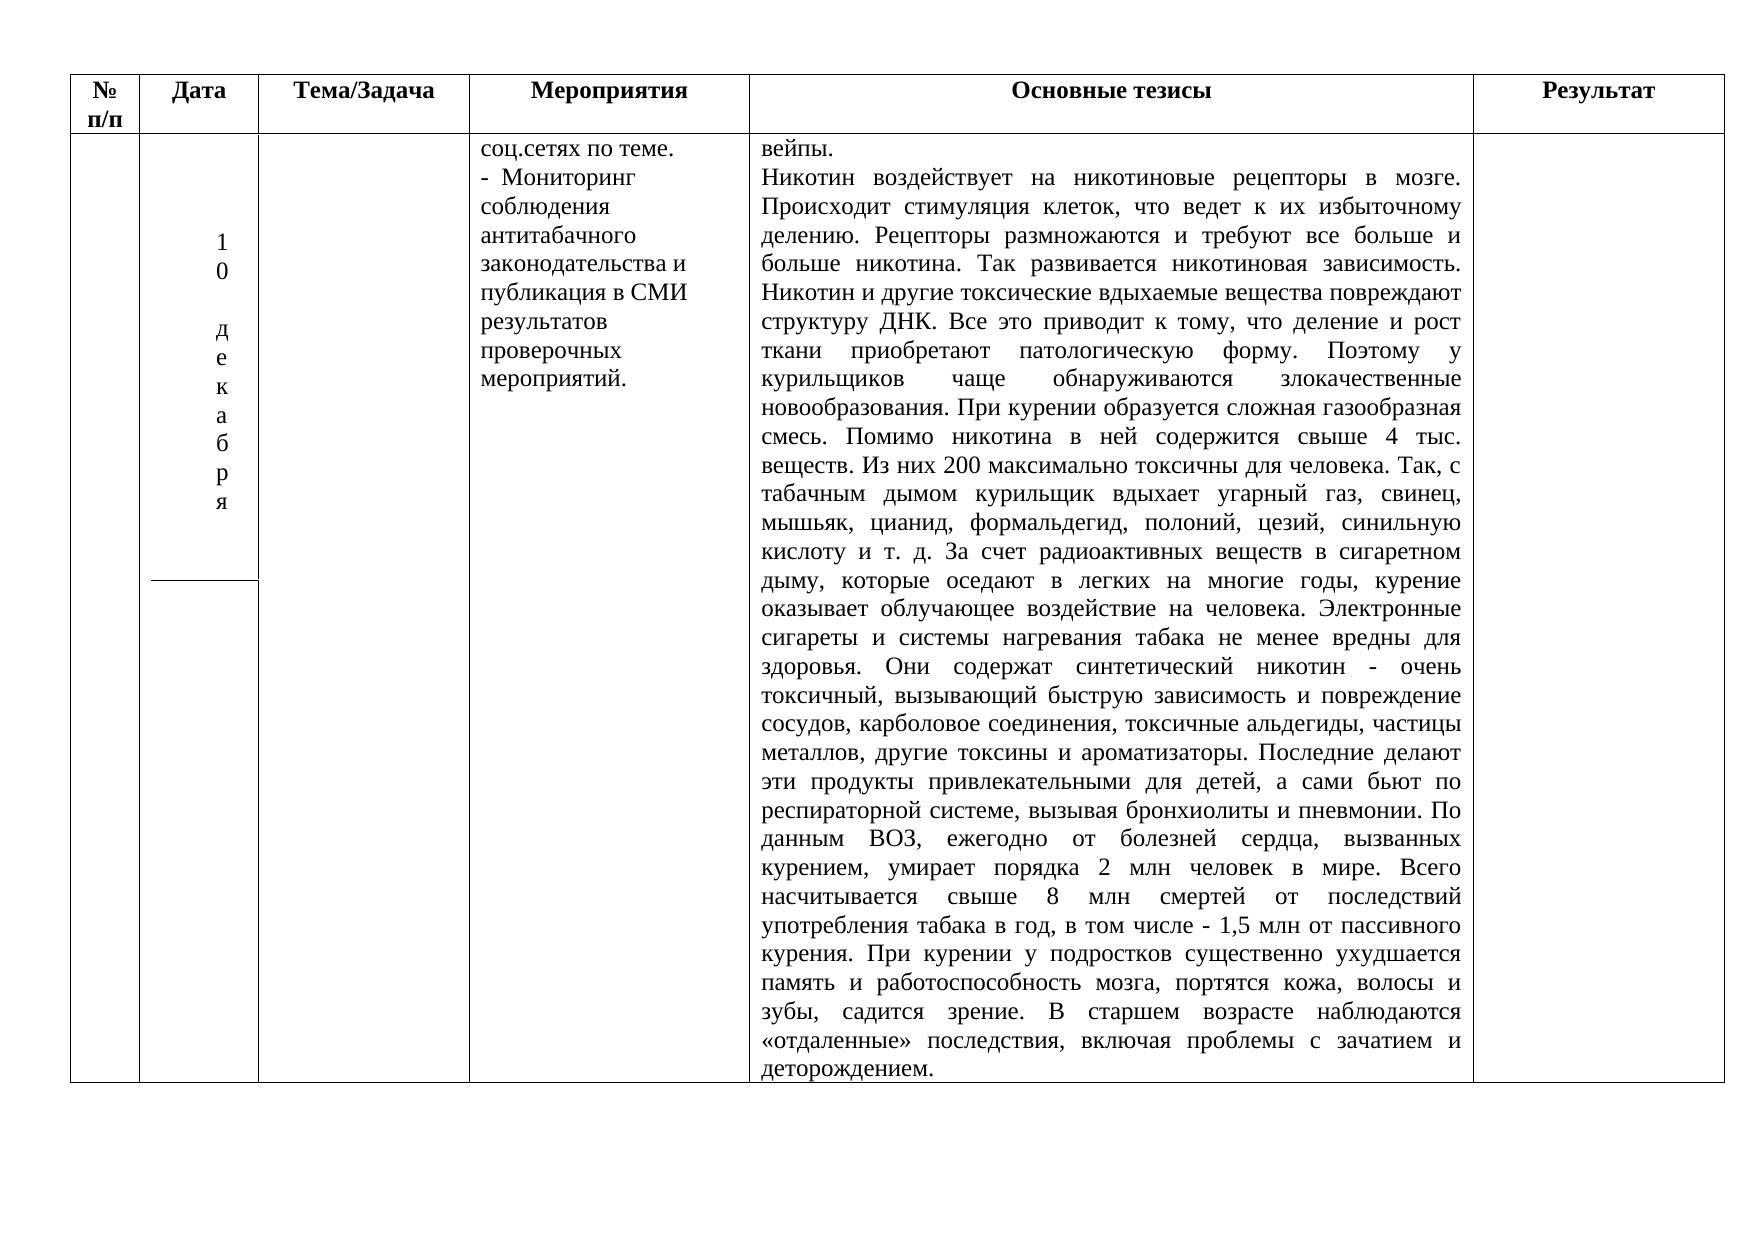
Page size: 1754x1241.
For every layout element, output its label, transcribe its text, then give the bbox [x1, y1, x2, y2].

table_cell [259, 134, 469, 1082]
table_header Тема/Задача [259, 75, 469, 132]
table_cell - вейпы. Никотин воздействует на никотиновые рецепторы в мозге. Происходит стимуляция клеток, что ведет к их избыточному делению. Рецепторы размножаются и требуют все больше и больше никотина. Так развивается никотиновая зависимость. Никотин и другие токсические вдыхаемые вещества повреждают структуру ДНК. Все это приводит к тому, что деление и рост ткани приобретают патологическую форму. Поэтому у курильщиков чаще обнаруживаются злокачественные новообразования. При курении образуется сложная газообразная смесь. Помимо никотина в ней содержится свыше 4 тыс. веществ. Из них 200 максимально токсичны для человека. Так, с табачным дымом курильщик вдыхает угарный газ, свинец, мышьяк, цианид, формальдегид, полоний, цезий, синильную кислоту и т. д. За счет радиоактивных веществ в сигаретном дыму, которые оседают в легких на многие годы, курение оказывает облучающее воздействие на человека. Электронные сигареты и системы нагревания табака не менее вредны для здоровья. Они содержат синтетический никотин - очень токсичный, вызывающий быструю зависимость и повреждение сосудов, карболовое соединения, токсичные альдегиды, частицы металлов, другие токсины и ароматизаторы. Последние делают эти продукты привлекательными для детей, а сами бьют по респираторной системе, вызывая бронхиолиты и пневмонии. По данным ВОЗ, ежегодно от болезней сердца, вызванных курением, умирает порядка 2 млн человек в мире. Всего насчитывается свыше 8 млн смертей от последствий употребления табака в год, в том числе - 1,5 млн от пассивного курения. При курении у подростков существенно ухудшается память и работоспособность мозга, портятся кожа, волосы и зубы, садится зрение. В старшем возрасте наблюдаются «отдаленные» последствия, включая проблемы с зачатием и деторождением. [750, 134, 1473, 1082]
table_cell [1474, 134, 1724, 1082]
table_cell 4 - 10 декабря [140, 134, 258, 1082]
table_cell 4 - 10 декабря [152, 135, 258, 579]
table_cell соц.сетях по теме. - Мониторинг соблюдения антитабачного законодательства и публикация в СМИ результатов проверочных мероприятий. [470, 134, 749, 1082]
table_header Результат [1474, 75, 1724, 132]
table_header Мероприятия [470, 75, 749, 132]
table_header № п/п [71, 75, 139, 132]
table_cell [71, 134, 139, 1082]
table_header Дата [140, 75, 258, 132]
table_header Основные тезисы [750, 75, 1473, 132]
